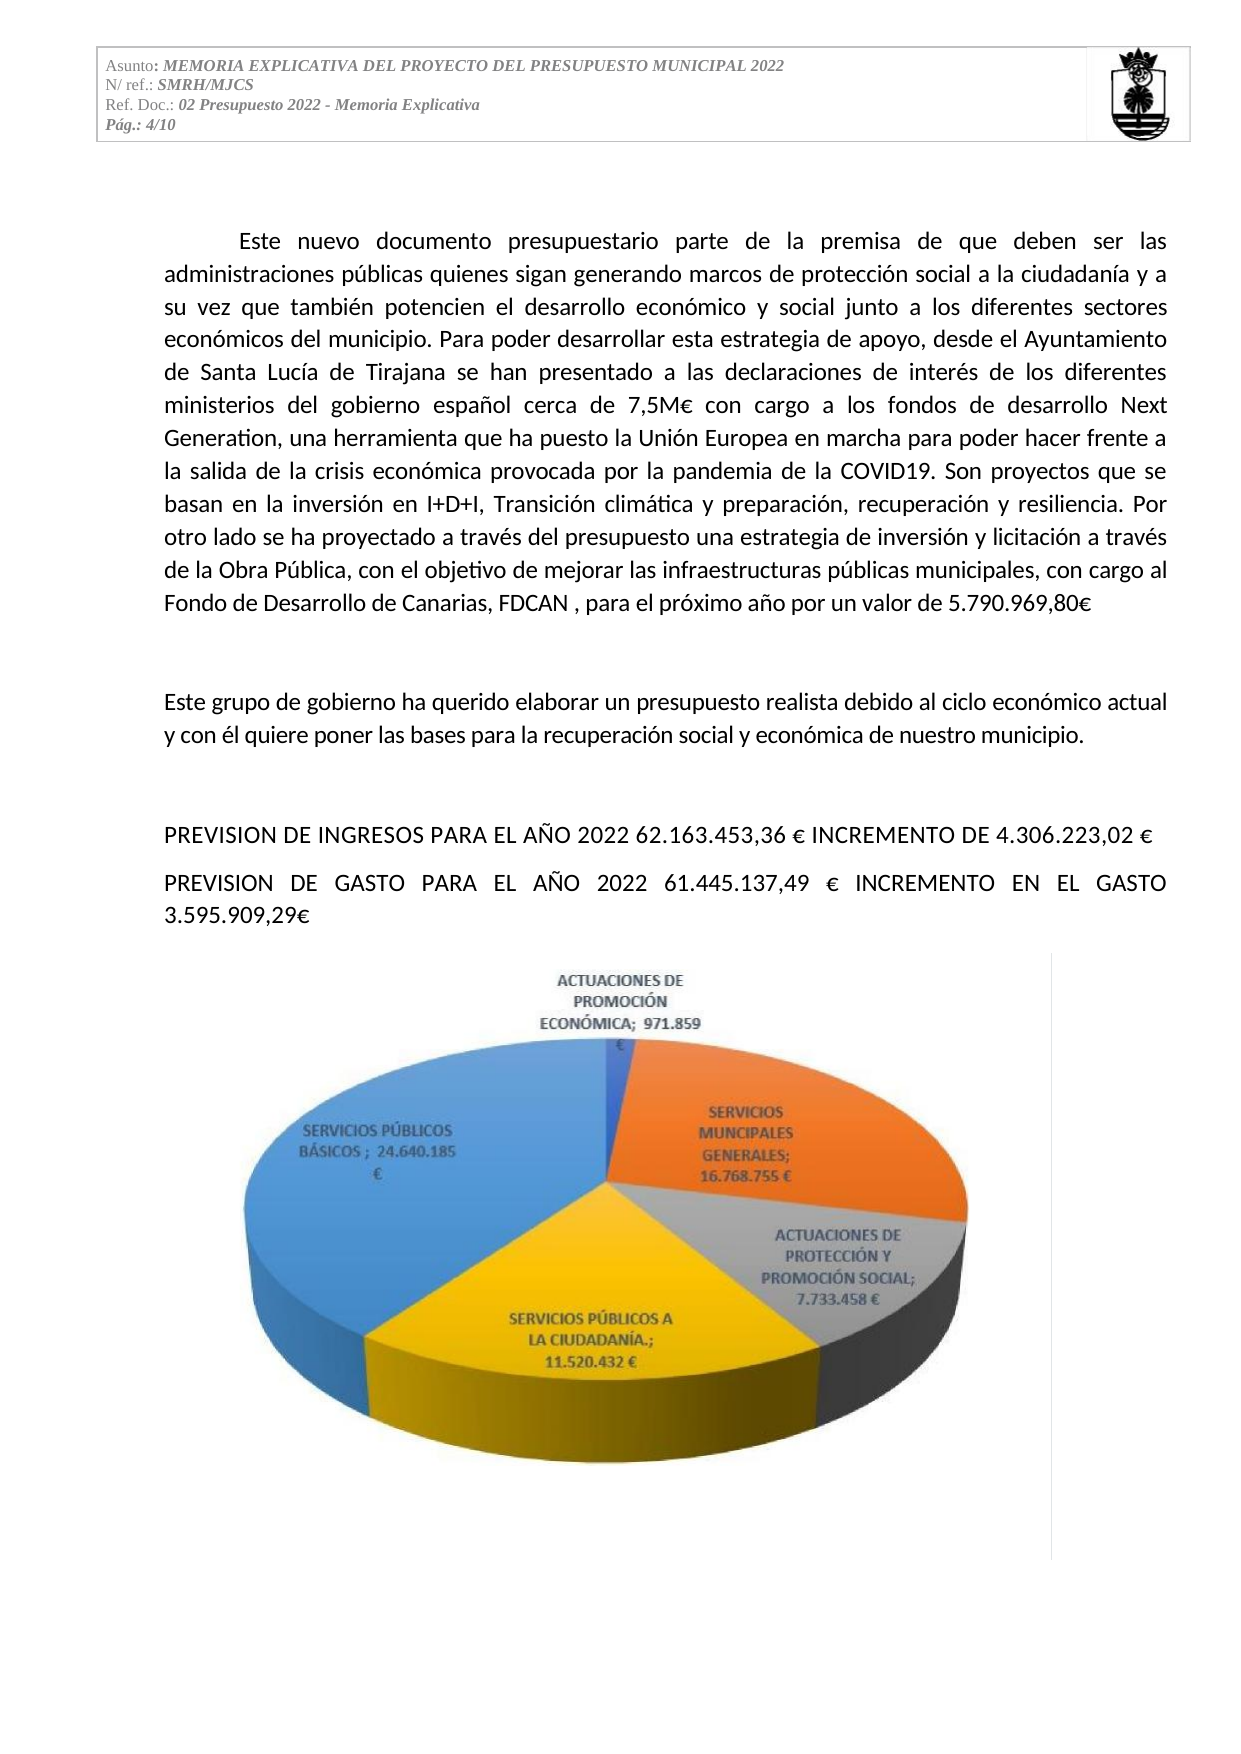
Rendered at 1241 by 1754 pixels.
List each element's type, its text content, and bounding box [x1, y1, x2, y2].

picture [1086, 47, 1191, 141]
text Este nuevo documento presupuestario parte de la premisa de que deben ser las administraciones públicas quienes sigan generando marcos de protección social a la ciudadanía y a su vez que también potencien el desarrollo económico y social junto a los diferentes sectores económicos del municipio. Para poder desarrollar esta estrategia de apoyo, desde el Ayuntamiento de Santa Lucía de Tirajana se han presentado a las declaraciones de interés de los diferentes ministerios del gobierno español cerca de 7,5M€ con cargo a los fondos de desarrollo Next Generation, una herramienta que ha puesto la Unión Europea en marcha para poder hacer frente a la salida de la crisis económica provocada por la pandemia de la COVID19. Son proyectos que se basan en la inversión en I+D+I, Transición climática y preparación, recuperación y resiliencia. Por otro lado se ha proyectado a través del presupuesto una estrategia de inversión y licitación a través de la Obra Pública, con el objetivo de mejorar las infraestructuras públicas municipales, con cargo al Fondo de Desarrollo de Canarias, FDCAN , para el próximo año por un valor de 5.790.969,80€ [164, 223, 1168, 618]
text PREVISION DE GASTO PARA EL AÑO 2022 61.445.137,49 € INCREMENTO EN EL GASTO 3.595.909,29€ [164, 865, 1168, 930]
picture [239, 969, 970, 1466]
table_header Asunto: MEMORIA EXPLICATIVA DEL PROYECTO DEL PRESUPUESTO MUNICIPAL 2022 N/ ref.: SMRH/MJCS Ref. Doc.: 02 Presupuesto 2022 - Memoria Explicativa Pág.: 4/10 [98, 48, 1086, 141]
text PREVISION DE INGRESOS PARA EL AÑO 2022 62.163.453,36 € INCREMENTO DE 4.306.223,02 € [164, 823, 1190, 849]
text Este grupo de gobierno ha querido elaborar un presupuesto realista debido al ciclo económico actual y con él quiere poner las bases para la recuperación social y económica de nuestro municipio. [164, 684, 1168, 750]
